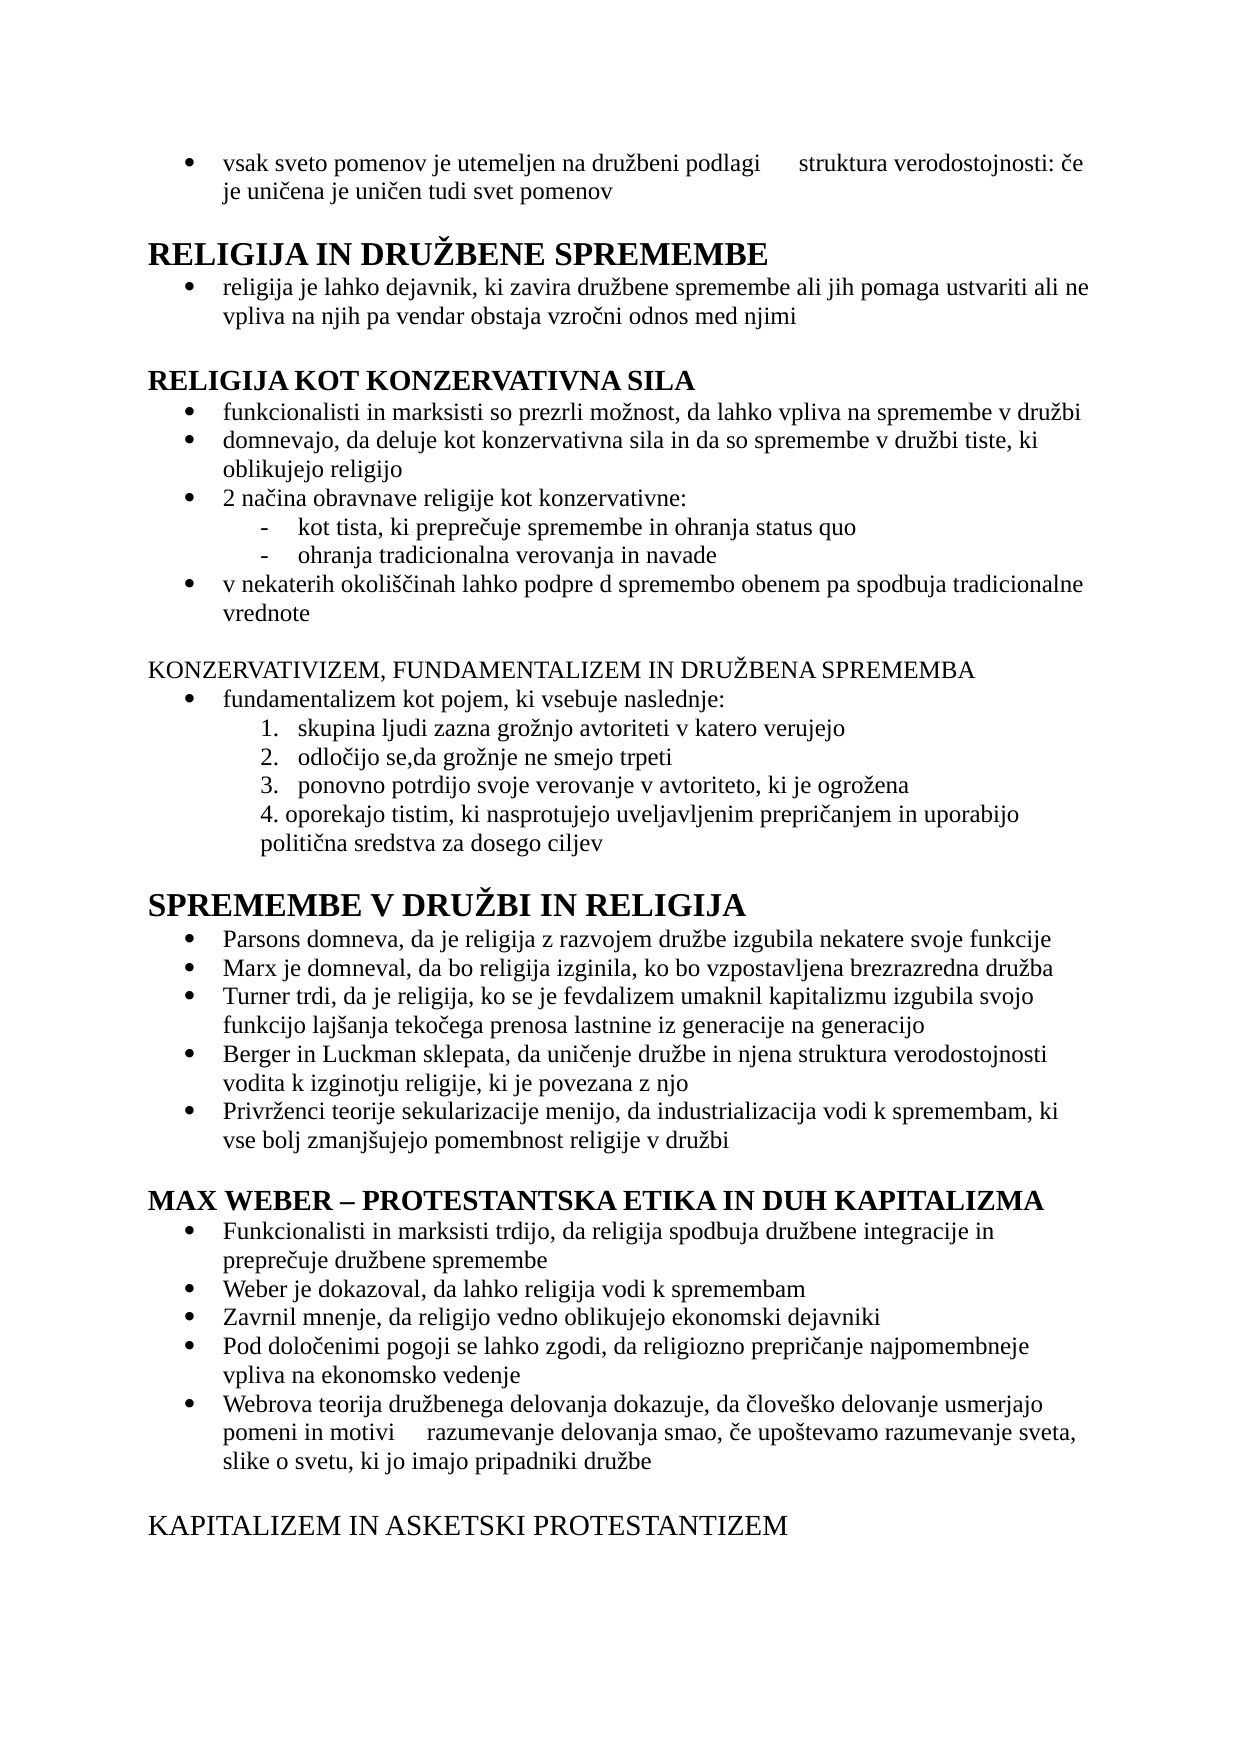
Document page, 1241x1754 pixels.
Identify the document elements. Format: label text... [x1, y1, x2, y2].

list Zavrnil mnenje, da religijo vedno oblikujejo ekonomski dejavniki [185, 1302, 1093, 1331]
text MAX WEBER – PROTESTANTSKA ETIKA IN DUH KAPITALIZMA [148, 1183, 1093, 1216]
list skupina ljudi zazna grožnjo avtoriteti v katero verujejo [260, 713, 1093, 742]
list domnevajo, da deluje kot konzervativna sila in da so spremembe v družbi tiste, ki oblikujejo religijo [185, 426, 1093, 483]
list odločijo se,da grožnje ne smejo trpeti [260, 742, 1093, 771]
list Weber je dokazoval, da lahko religija vodi k spremembam [185, 1274, 1093, 1302]
list Pod določenimi pogoji se lahko zgodi, da religiozno prepričanje najpomembneje vpliva na ekonomsko vedenje [185, 1331, 1093, 1389]
list religija je lahko dejavnik, ki zavira družbene spremembe ali jih pomaga ustvariti ali ne vpliva na njih pa vendar obstaja vzročni odnos med njimi [185, 272, 1093, 330]
list Turner trdi, da je religija, ko se je fevdalizem umaknil kapitalizmu izgubila svojo funkcijo lajšanja tekočega prenosa lastnine iz generacije na generacijo [185, 981, 1093, 1039]
text RELIGIJA KOT KONZERVATIVNA SILA [148, 363, 1093, 397]
list ponovno potrdijo svoje verovanje v avtoriteto, ki je ogrožena [260, 771, 1093, 799]
text KONZERVATIVIZEM, FUNDAMENTALIZEM IN DRUŽBENA SPREMEMBA [148, 656, 1093, 684]
list Parsons domneva, da je religija z razvojem družbe izgubila nekatere svoje funkcije [185, 924, 1093, 953]
text 4. oporekajo tistim, ki nasprotujejo uveljavljenim prepričanjem in uporabijo politična sredstva za dosego ciljev [260, 799, 1093, 857]
text KAPITALIZEM IN ASKETSKI PROTESTANTIZEM [148, 1508, 1093, 1542]
list Funkcionalisti in marksisti trdijo, da religija spodbuja družbene integracije in preprečuje družbene spremembe [185, 1216, 1093, 1274]
list funkcionalisti in marksisti so prezrli možnost, da lahko vpliva na spremembe v družbi [185, 397, 1093, 426]
list ohranja tradicionalna verovanja in navade [260, 541, 1093, 569]
list Webrova teorija družbenega delovanja dokazuje, da človeško delovanje usmerjajo pomeni in motivi  razumevanje delovanja smao, če upoštevamo razumevanje sveta, slike o svetu, ki jo imajo pripadniki družbe [185, 1389, 1093, 1475]
list Marx je domneval, da bo religija izginila, ko bo vzpostavljena brezrazredna družba [185, 953, 1093, 981]
list fundamentalizem kot pojem, ki vsebuje naslednje: [185, 684, 1093, 713]
list Berger in Luckman sklepata, da uničenje družbe in njena struktura verodostojnosti vodita k izginotju religije, ki je povezana z njo [185, 1039, 1093, 1096]
list Privrženci teorije sekularizacije menijo, da industrializacija vodi k spremembam, ki vse bolj zmanjšujejo pomembnost religije v družbi [185, 1096, 1093, 1154]
text SPREMEMBE V DRUŽBI IN RELIGIJA [148, 886, 1093, 924]
list 2 načina obravnave religije kot konzervativne: [185, 483, 1093, 512]
list v nekaterih okoliščinah lahko podpre d spremembo obenem pa spodbuja tradicionalne vrednote [185, 569, 1093, 627]
list kot tista, ki preprečuje spremembe in ohranja status quo [260, 512, 1093, 541]
text RELIGIJA IN DRUŽBENE SPREMEMBE [148, 234, 1093, 272]
list vsak sveto pomenov je utemeljen na družbeni podlagi  struktura verodostojnosti: če je uničena je uničen tudi svet pomenov [185, 148, 1093, 205]
